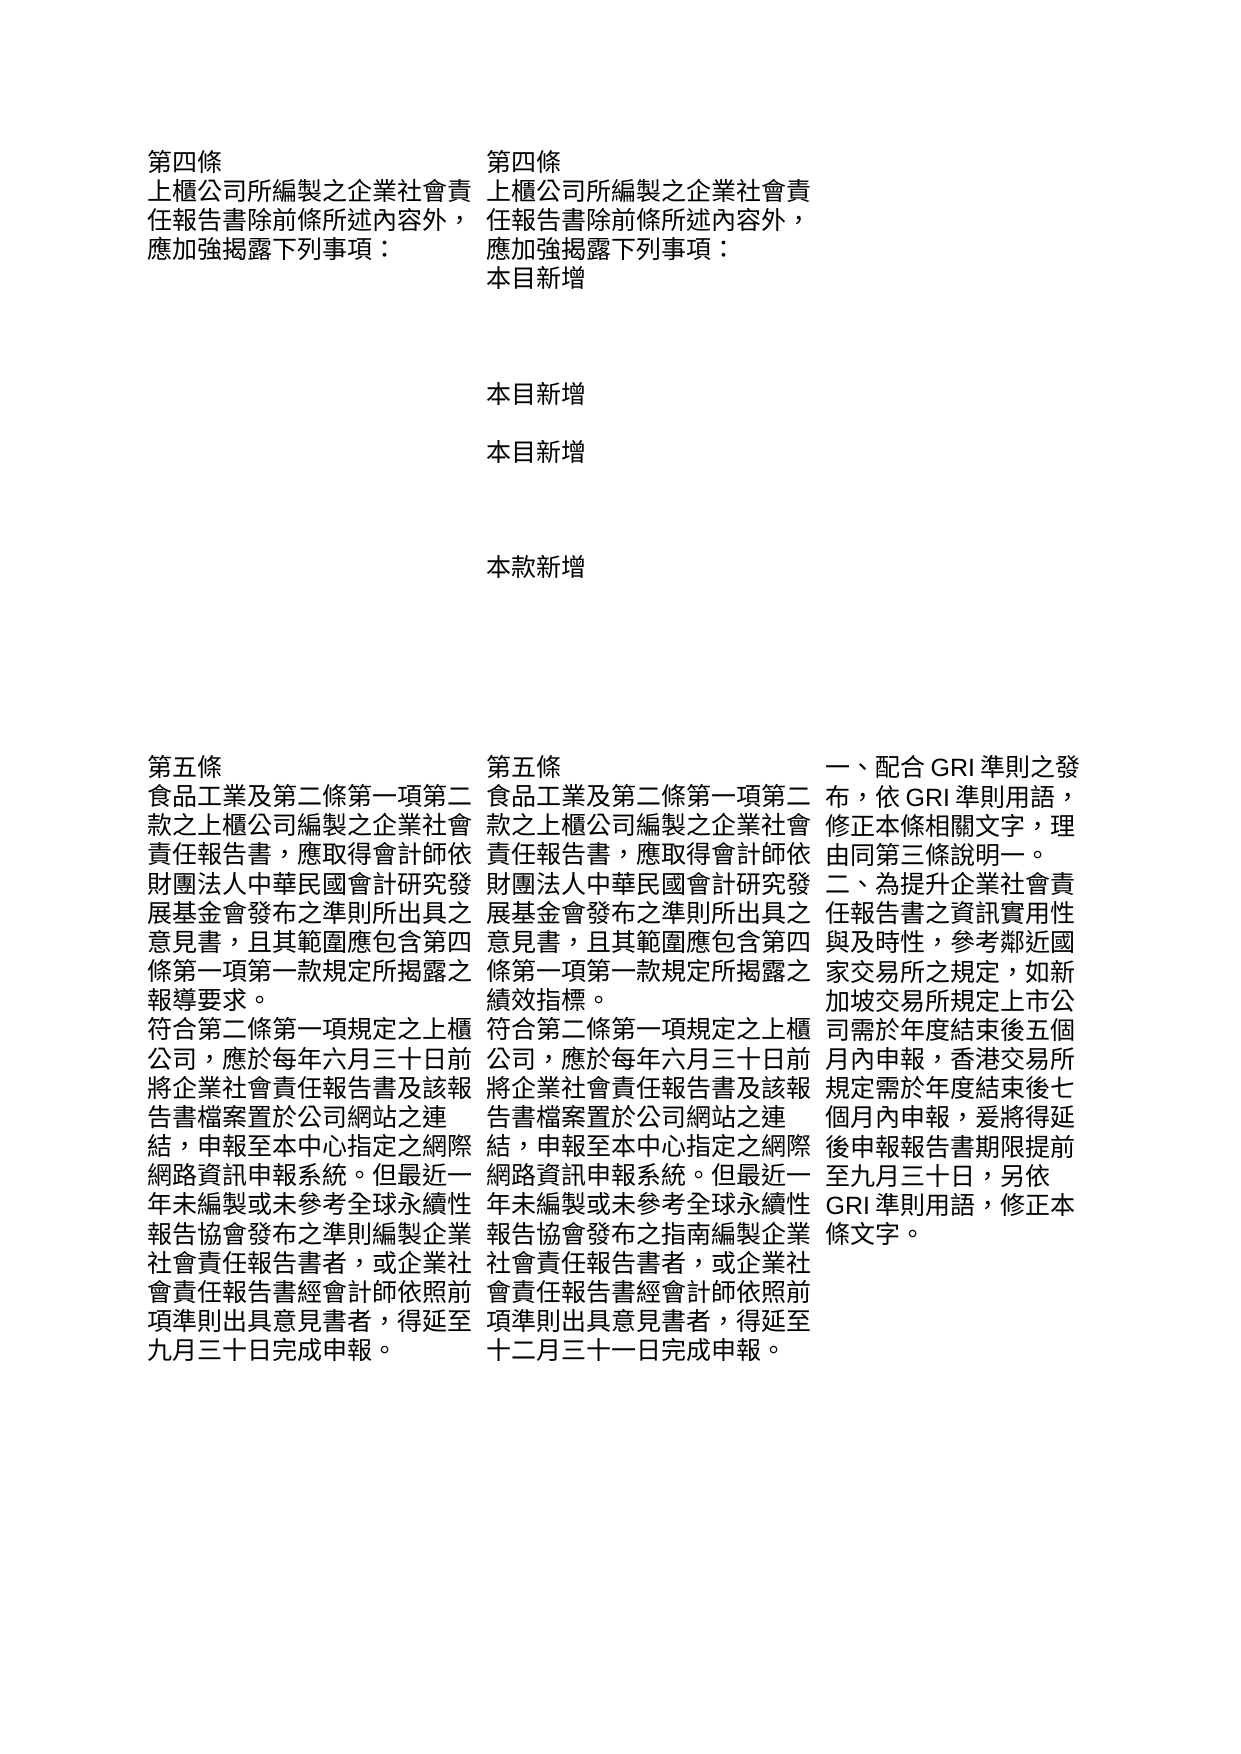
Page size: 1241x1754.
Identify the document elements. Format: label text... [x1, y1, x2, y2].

table_cell 一、配合GRI準則之發布，依GRI準則用語，修正本條相關文字，理由同第三條說明一。 二、為提升企業社會責任報告書之資訊實用性與及時性，參考鄰近國家交易所之規定，如新加坡交易所規定上市公司需於年度結束後五個月內申報，香港交易所規定需於年度結束後七個月內申報，爰將得延後申報報告書期限提前至九月三十日，另依GRI準則用語，修正本條文字。 [825, 753, 1092, 1366]
table_cell 第五條 食品工業及第二條第一項第二款之上櫃公司編製之企業社會責任報告書，應取得會計師依財團法人中華民國會計研究發展基金會發布之準則所出具之意見書，且其範圍應包含第四條第一項第一款規定所揭露之績效指標。 符合第二條第一項規定之上櫃公司，應於每年六月三十日前將企業社會責任報告書及該報告書檔案置於公司網站之連結，申報至本中心指定之網際網路資訊申報系統。但最近一年未編製或未參考全球永續性報告協會發布之指南編製企業社會責任報告書者，或企業社會責任報告書經會計師依照前項準則出具意見書者，得延至十二月三十一日完成申報。 [486, 753, 825, 1366]
table_cell 第五條 食品工業及第二條第一項第二款之上櫃公司編製之企業社會責任報告書，應取得會計師依財團法人中華民國會計研究發展基金會發布之準則所出具之意見書，且其範圍應包含第四條第一項第一款規定所揭露之報導要求。 符合第二條第一項規定之上櫃公司，應於每年六月三十日前將企業社會責任報告書及該報告書檔案置於公司網站之連結，申報至本中心指定之網際網路資訊申報系統。但最近一年未編製或未參考全球永續性報告協會發布之準則編製企業社會責任報告書者，或企業社會責任報告書經會計師依照前項準則出具意見書者，得延至九月三十日完成申報。 [148, 753, 486, 1366]
table_cell [825, 148, 1092, 753]
table_cell 第四條 上櫃公司所編製之企業社會責任報告書除前條所述內容外，應加強揭露下列事項： 本目新增 本目新增 本目新增 本款新增 [486, 148, 825, 753]
table_cell 第四條 上櫃公司所編製之企業社會責任報告書除前條所述內容外，應加強揭露下列事項： [148, 148, 486, 753]
